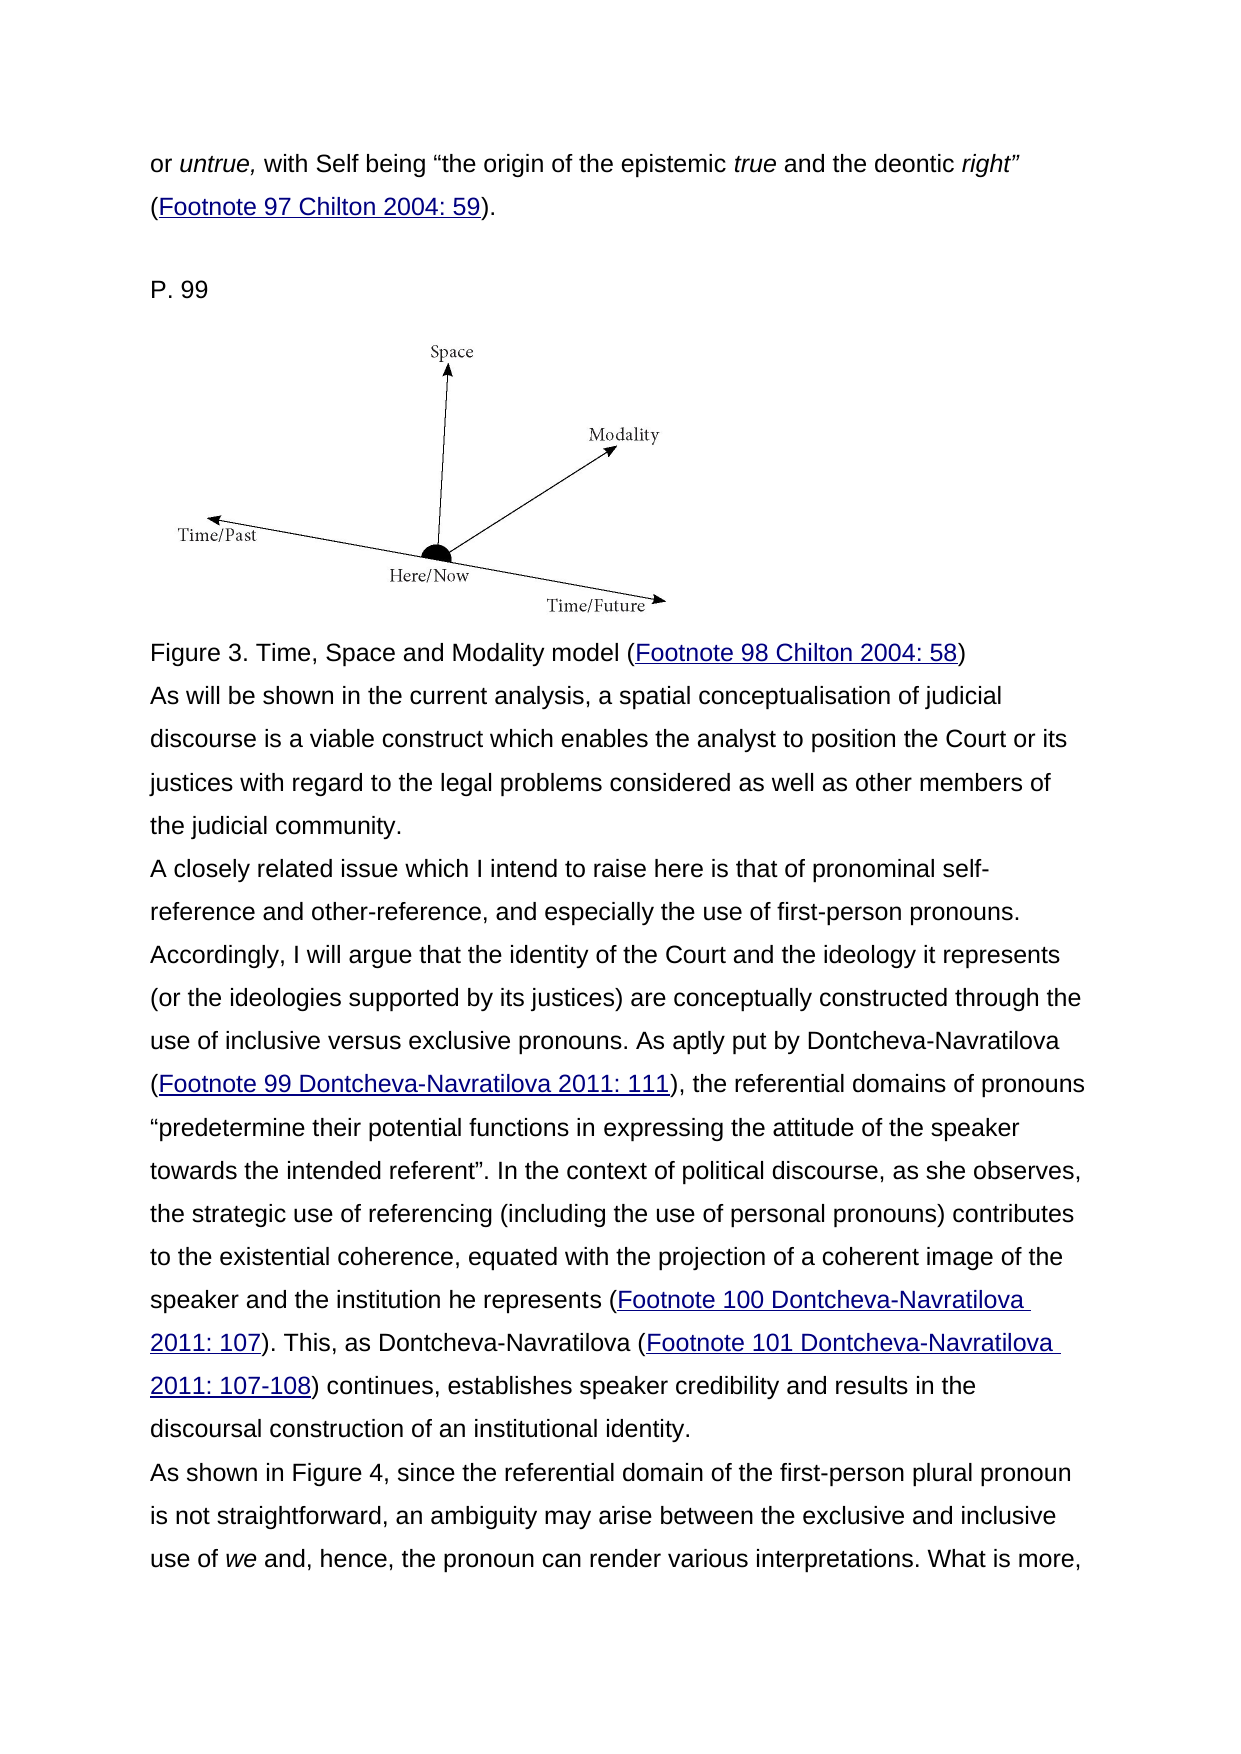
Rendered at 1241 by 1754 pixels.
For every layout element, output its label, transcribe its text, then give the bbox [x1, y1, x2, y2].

text Figure 3. Time, Space and Modality model (Footnote 98 Chilton 2004: 58) [150, 638, 1091, 667]
text As shown in Figure 4, since the referential domain of the first-person plural pronoun is not straightforward, an ambiguity may arise between the exclusive and inclusive use of we and, hence, the pronoun can render various interpretations. What is more, [150, 1457, 1091, 1572]
text P. 99 [150, 275, 1091, 304]
picture [150, 318, 738, 624]
text As will be shown in the current analysis, a spatial conceptualisation of judicial discourse is a viable construct which enables the analyst to position the Court or its justices with regard to the legal problems considered as well as other members of the judicial community. [150, 681, 1091, 839]
text or untrue, with Self being “the origin of the epistemic true and the deontic right” (Footnote 97 Chilton 2004: 59). [150, 149, 1091, 221]
text A closely related issue which I intend to raise here is that of pronominal self-reference and other-reference, and especially the use of first-person pronouns. Accordingly, I will argue that the identity of the Court and the ideology it represents (or the ideologies supported by its justices) are conceptually constructed through the use of inclusive versus exclusive pronouns. As aptly put by Dontcheva-Navratilova (Footnote 99 Dontcheva-Navratilova 2011: 111), the referential domains of pronouns “predetermine their potential functions in expressing the attitude of the speaker towards the intended referent”. In the context of political discourse, as she observes, the strategic use of referencing (including the use of personal pronouns) contributes to the existential coherence, equated with the projection of a coherent image of the speaker and the institution he represents (Footnote 100 Dontcheva-Navratilova 2011: 107). This, as Dontcheva-Navratilova (Footnote 101 Dontcheva-Navratilova 2011: 107-108) continues, establishes speaker credibility and results in the discoursal construction of an institutional identity. [150, 854, 1091, 1443]
